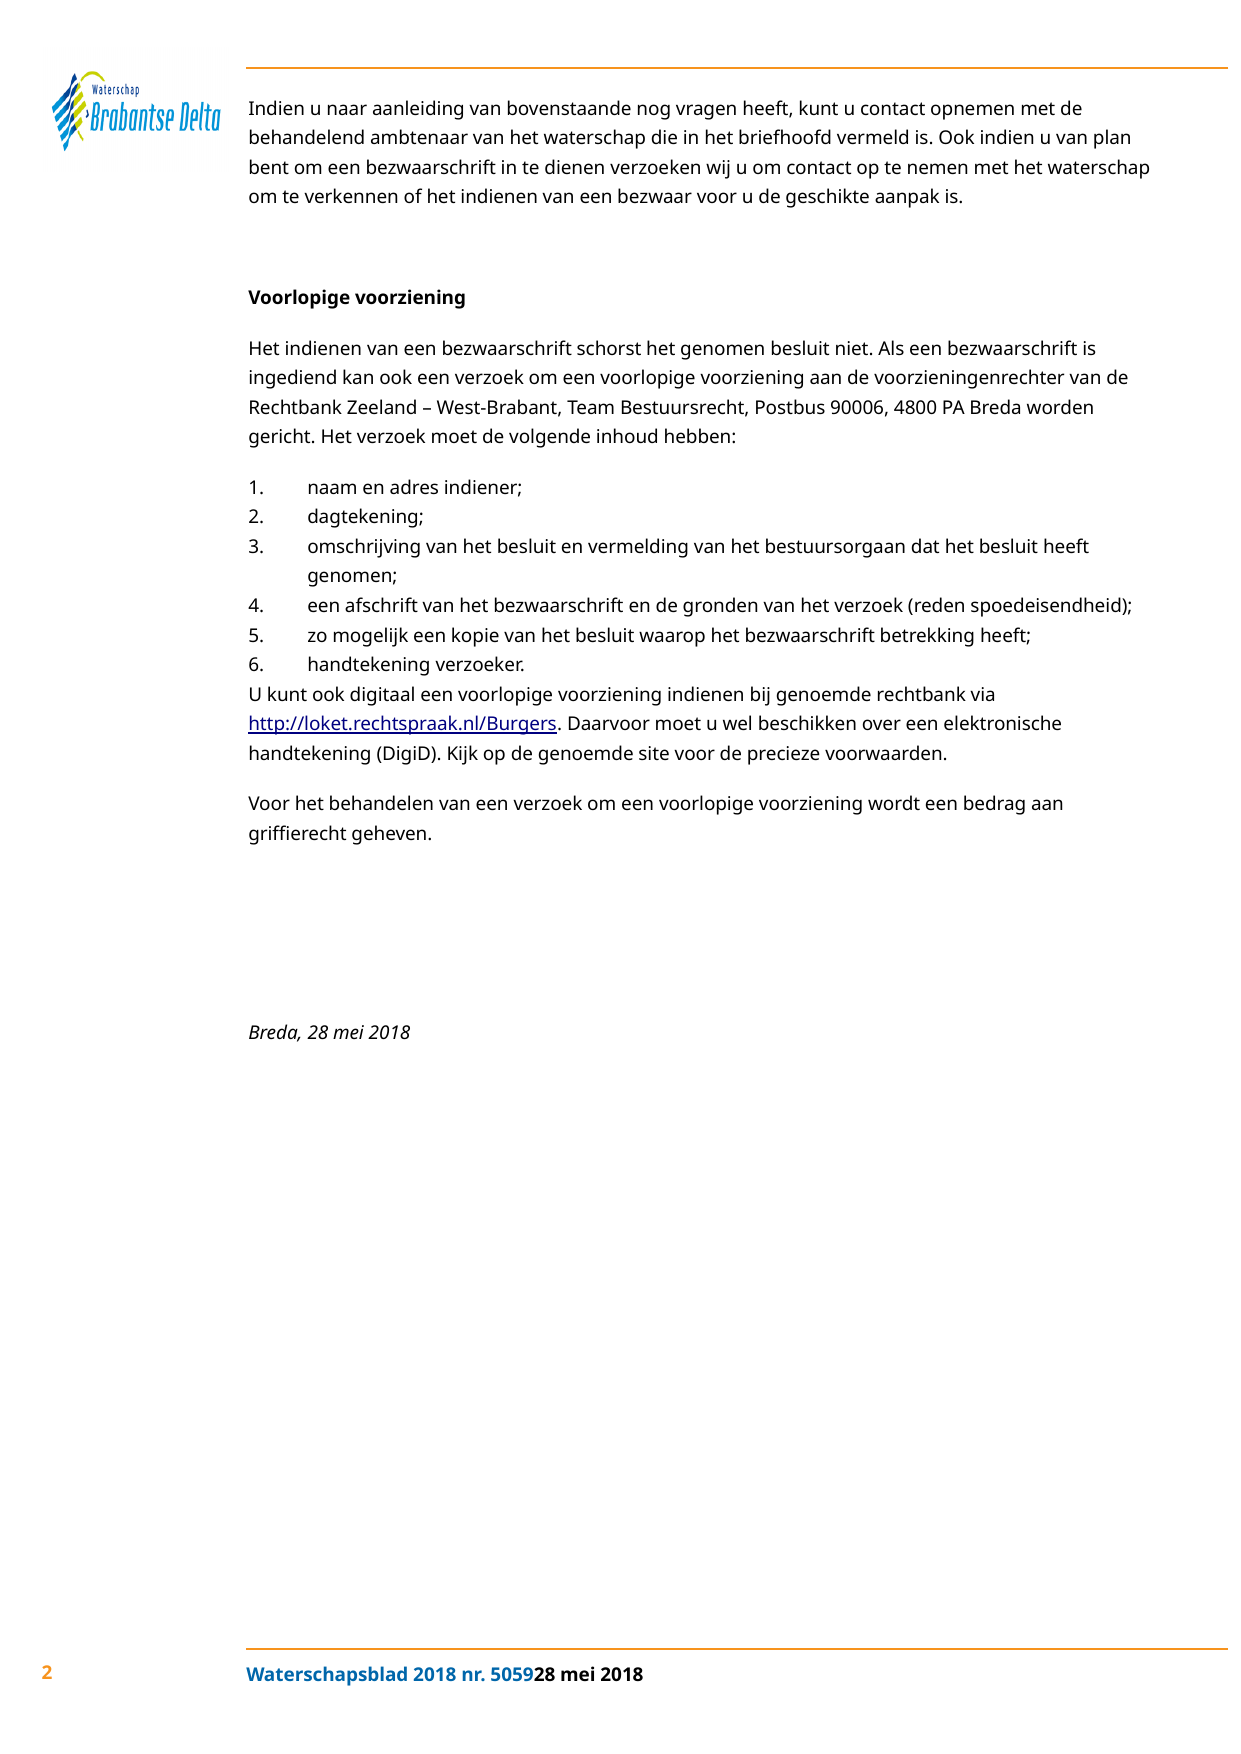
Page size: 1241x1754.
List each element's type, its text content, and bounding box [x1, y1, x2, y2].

text Voorlopige voorziening [248, 284, 1152, 310]
list een afschrift van het bezwaarschrift en de gronden van het verzoek (reden spoedeisendheid); [248, 592, 1152, 618]
list dagtekening; [248, 503, 1152, 529]
text Het indienen van een bezwaarschrift schorst het genomen besluit niet. Als een bezwaarschrift is ingediend kan ook een verzoek om een voorlopige voorziening aan de voorzieningenrechter van de Rechtbank Zeeland – West-Brabant, Team Bestuursrecht, Postbus 90006, 4800 PA Breda worden gericht. Het verzoek moet de volgende inhoud hebben: [248, 335, 1152, 449]
list handtekening verzoeker. [248, 651, 1152, 677]
text Voor het behandelen van een verzoek om een voorlopige voorziening wordt een bedrag aan griffierecht geheven. [248, 791, 1152, 846]
list omschrijving van het besluit en vermelding van het bestuursorgaan dat het besluit heeft genomen; [248, 533, 1152, 588]
list naam en adres indiener; [248, 474, 1152, 500]
text U kunt ook digitaal een voorlopige voorziening indienen bij genoemde rechtbank via http://loket.rechtspraak.nl/Burgers. Daarvoor moet u wel beschikken over een elektronische handtekening (DigiD). Kijk op de genoemde site voor de precieze voorwaarden. [248, 681, 1152, 766]
picture [41, 47, 231, 172]
text Breda, 28 mei 2018 [248, 1019, 1152, 1045]
list zo mogelijk een kopie van het besluit waarop het bezwaarschrift betrekking heeft; [248, 622, 1152, 648]
text Indien u naar aanleiding van bovenstaande nog vragen heeft, kunt u contact opnemen met de behandelend ambtenaar van het waterschap die in het briefhoofd vermeld is. Ook indien u van plan bent om een bezwaarschrift in te dienen verzoeken wij u om contact op te nemen met het waterschap om te verkennen of het indienen van een bezwaar voor u de geschikte aanpak is. [248, 95, 1152, 209]
